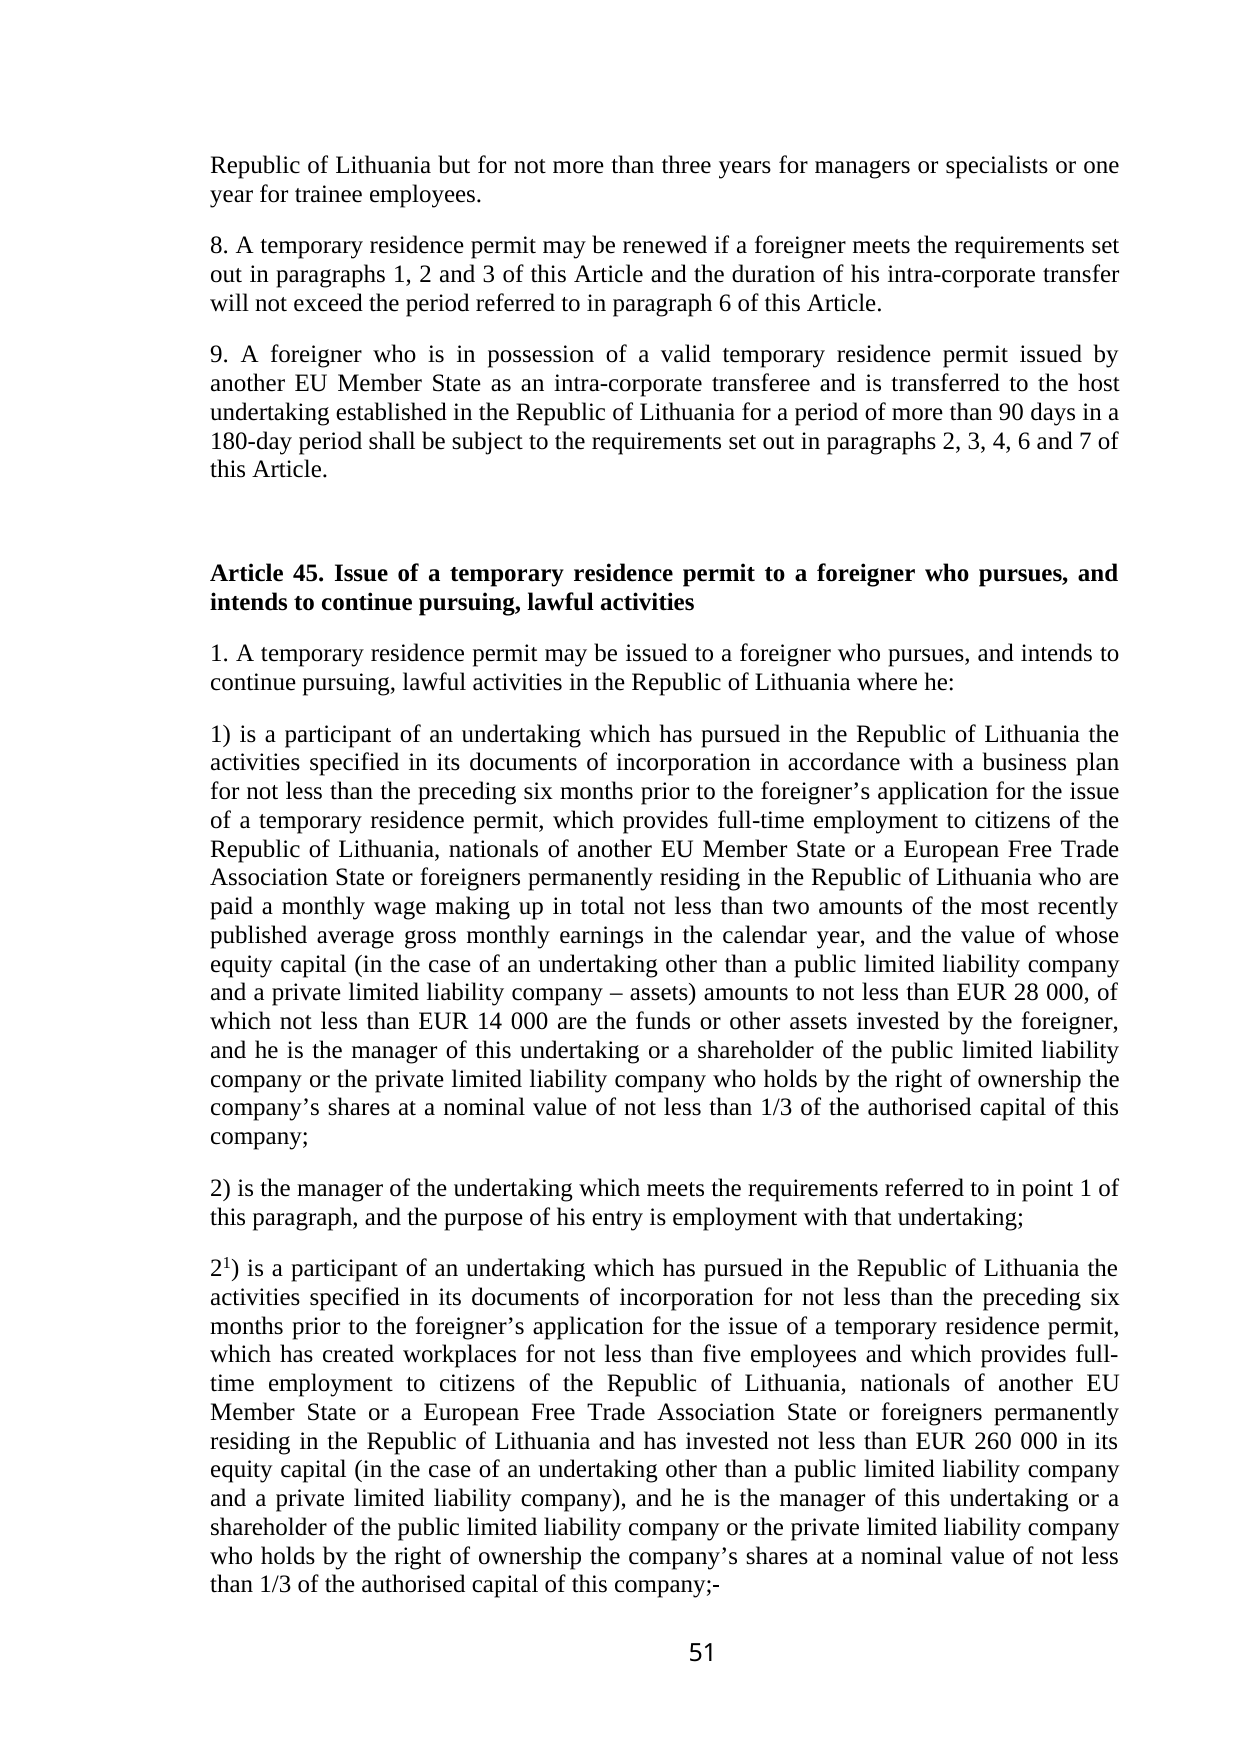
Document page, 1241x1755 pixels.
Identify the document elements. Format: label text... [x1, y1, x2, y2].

text 21) is a participant of an undertaking which has pursued in the Republic of Lithuania the activities specified in its documents of incorporation for not less than the preceding six months prior to the foreigner’s application for the issue of a temporary residence permit, which has created workplaces for not less than five employees and which provides full-time employment to citizens of the Republic of Lithuania, nationals of another EU Member State or a European Free Trade Association State or foreigners permanently residing in the Republic of Lithuania and has invested not less than EUR 260 000 in its equity capital (in the case of an undertaking other than a public limited liability company and a private limited liability company), and he is the manager of this undertaking or a shareholder of the public limited liability company or the private limited liability company who holds by the right of ownership the company’s shares at a nominal value of not less than 1/3 of the authorised capital of this company; [210, 1253, 1120, 1598]
text 2) is the manager of the undertaking which meets the requirements referred to in point 1 of this paragraph, and the purpose of his entry is employment with that undertaking; [210, 1173, 1120, 1230]
text Article 45. Issue of a temporary residence permit to a foreigner who pursues, and intends to continue pursuing, lawful activities [210, 558, 1120, 615]
text 9. A foreigner who is in possession of a valid temporary residence permit issued by another EU Member State as an intra-corporate transferee and is transferred to the host undertaking established in the Republic of Lithuania for a period of more than 90 days in a 180-day period shall be subject to the requirements set out in paragraphs 2, 3, 4, 6 and 7 of this Article. [210, 339, 1120, 483]
text 1. A temporary residence permit may be issued to a foreigner who pursues, and intends to continue pursuing, lawful activities in the Republic of Lithuania where he: [210, 638, 1120, 696]
text 8. A temporary residence permit may be renewed if a foreigner meets the requirements set out in paragraphs 1, 2 and 3 of this Article and the duration of his intra-corporate transfer will not exceed the period referred to in paragraph 6 of this Article. [210, 230, 1120, 317]
text 1) is a participant of an undertaking which has pursued in the Republic of Lithuania the activities specified in its documents of incorporation in accordance with a business plan for not less than the preceding six months prior to the foreigner’s application for the issue of a temporary residence permit, which provides full-time employment to citizens of the Republic of Lithuania, nationals of another EU Member State or a European Free Trade Association State or foreigners permanently residing in the Republic of Lithuania who are paid a monthly wage making up in total not less than two amounts of the most recently published average gross monthly earnings in the calendar year, and the value of whose equity capital (in the case of an undertaking other than a public limited liability company and a private limited liability company – assets) amounts to not less than EUR 28 000, of which not less than EUR 14 000 are the funds or other assets invested by the foreigner, and he is the manager of this undertaking or a shareholder of the public limited liability company or the private limited liability company who holds by the right of ownership the company’s shares at a nominal value of not less than 1/3 of the authorised capital of this company; [210, 719, 1120, 1150]
text Republic of Lithuania but for not more than three years for managers or specialists or one year for trainee employees. [210, 150, 1120, 207]
